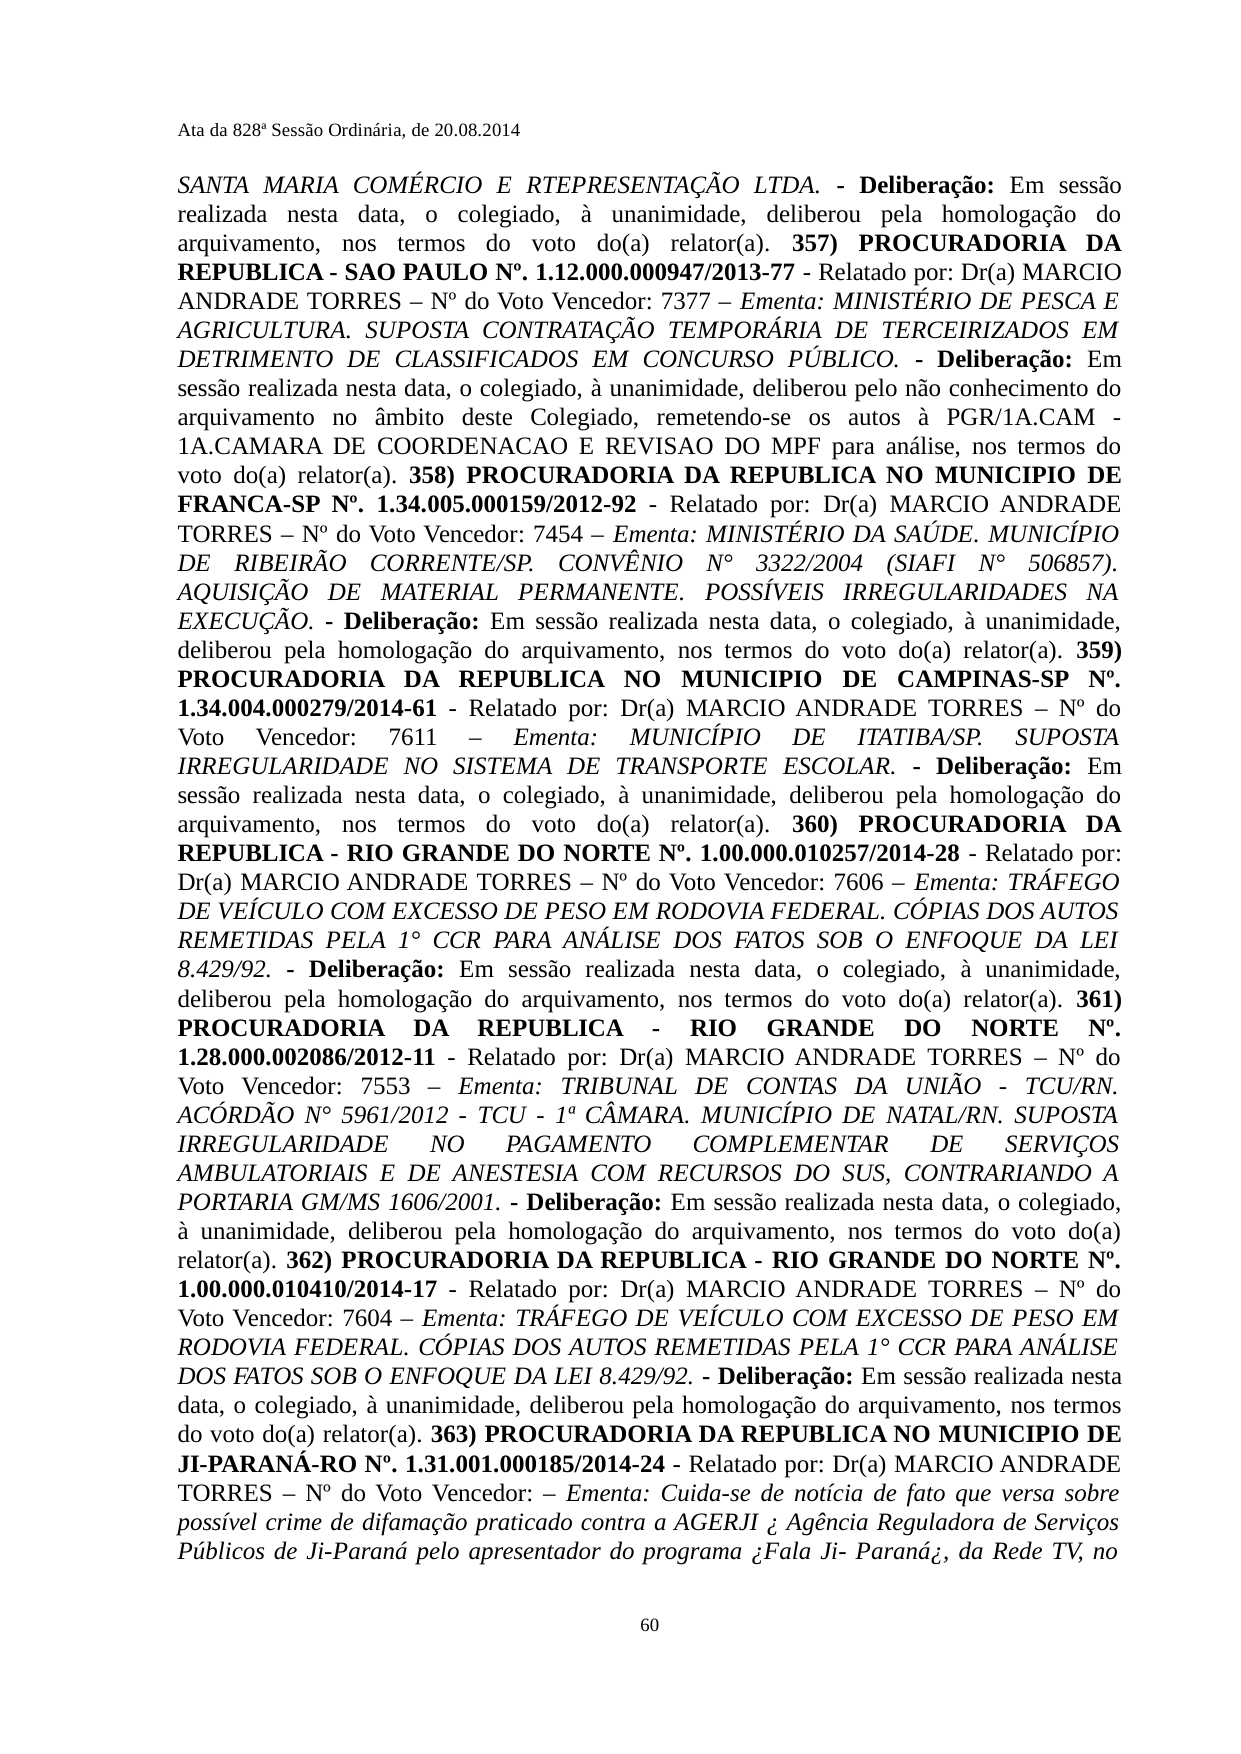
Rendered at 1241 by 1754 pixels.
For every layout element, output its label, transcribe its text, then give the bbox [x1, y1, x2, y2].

text SANTA MARIA COMÉRCIO E RTEPRESENTAÇÃO LTDA. - Deliberação: Em sessão realizada nesta data, o colegiado, à unanimidade, deliberou pela homologação do arquivamento, nos termos do voto do(a) relator(a). 357) PROCURADORIA DA REPUBLICA - SAO PAULO Nº. 1.12.000.000947/2013-77 - Relatado por: Dr(a) MARCIO ANDRADE TORRES – Nº do Voto Vencedor: 7377 – Ementa: MINISTÉRIO DE PESCA E AGRICULTURA. SUPOSTA CONTRATAÇÃO TEMPORÁRIA DE TERCEIRIZADOS EM DETRIMENTO DE CLASSIFICADOS EM CONCURSO PÚBLICO. - Deliberação: Em sessão realizada nesta data, o colegiado, à unanimidade, deliberou pelo não conhecimento do arquivamento no âmbito deste Colegiado, remetendo-se os autos à PGR/1A.CAM - 1A.CAMARA DE COORDENACAO E REVISAO DO MPF para análise, nos termos do voto do(a) relator(a). 358) PROCURADORIA DA REPUBLICA NO MUNICIPIO DE FRANCA-SP Nº. 1.34.005.000159/2012-92 - Relatado por: Dr(a) MARCIO ANDRADE TORRES – Nº do Voto Vencedor: 7454 – Ementa: MINISTÉRIO DA SAÚDE. MUNICÍPIO DE RIBEIRÃO CORRENTE/SP. CONVÊNIO N° 3322/2004 (SIAFI N° 506857). AQUISIÇÃO DE MATERIAL PERMANENTE. POSSÍVEIS IRREGULARIDADES NA EXECUÇÃO. - Deliberação: Em sessão realizada nesta data, o colegiado, à unanimidade, deliberou pela homologação do arquivamento, nos termos do voto do(a) relator(a). 359) PROCURADORIA DA REPUBLICA NO MUNICIPIO DE CAMPINAS-SP Nº. 1.34.004.000279/2014-61 - Relatado por: Dr(a) MARCIO ANDRADE TORRES – Nº do Voto Vencedor: 7611 – Ementa: MUNICÍPIO DE ITATIBA/SP. SUPOSTA IRREGULARIDADE NO SISTEMA DE TRANSPORTE ESCOLAR. - Deliberação: Em sessão realizada nesta data, o colegiado, à unanimidade, deliberou pela homologação do arquivamento, nos termos do voto do(a) relator(a). 360) PROCURADORIA DA REPUBLICA - RIO GRANDE DO NORTE Nº. 1.00.000.010257/2014-28 - Relatado por: Dr(a) MARCIO ANDRADE TORRES – Nº do Voto Vencedor: 7606 – Ementa: TRÁFEGO DE VEÍCULO COM EXCESSO DE PESO EM RODOVIA FEDERAL. CÓPIAS DOS AUTOS REMETIDAS PELA 1° CCR PARA ANÁLISE DOS FATOS SOB O ENFOQUE DA LEI 8.429/92. - Deliberação: Em sessão realizada nesta data, o colegiado, à unanimidade, deliberou pela homologação do arquivamento, nos termos do voto do(a) relator(a). 361) PROCURADORIA DA REPUBLICA - RIO GRANDE DO NORTE Nº. 1.28.000.002086/2012-11 - Relatado por: Dr(a) MARCIO ANDRADE TORRES – Nº do Voto Vencedor: 7553 – Ementa: TRIBUNAL DE CONTAS DA UNIÃO - TCU/RN. ACÓRDÃO N° 5961/2012 - TCU - 1ª CÂMARA. MUNICÍPIO DE NATAL/RN. SUPOSTA IRREGULARIDADE NO PAGAMENTO COMPLEMENTAR DE SERVIÇOS AMBULATORIAIS E DE ANESTESIA COM RECURSOS DO SUS, CONTRARIANDO A PORTARIA GM/MS 1606/2001. - Deliberação: Em sessão realizada nesta data, o colegiado, à unanimidade, deliberou pela homologação do arquivamento, nos termos do voto do(a) relator(a). 362) PROCURADORIA DA REPUBLICA - RIO GRANDE DO NORTE Nº. 1.00.000.010410/2014-17 - Relatado por: Dr(a) MARCIO ANDRADE TORRES – Nº do Voto Vencedor: 7604 – Ementa: TRÁFEGO DE VEÍCULO COM EXCESSO DE PESO EM RODOVIA FEDERAL. CÓPIAS DOS AUTOS REMETIDAS PELA 1° CCR PARA ANÁLISE DOS FATOS SOB O ENFOQUE DA LEI 8.429/92. - Deliberação: Em sessão realizada nesta data, o colegiado, à unanimidade, deliberou pela homologação do arquivamento, nos termos do voto do(a) relator(a). 363) PROCURADORIA DA REPUBLICA NO MUNICIPIO DE JI-PARANÁ-RO Nº. 1.31.001.000185/2014-24 - Relatado por: Dr(a) MARCIO ANDRADE TORRES – Nº do Voto Vencedor: – Ementa: Cuida-se de notícia de fato que versa sobre possível crime de difamação praticado contra a AGERJI ¿ Agência Reguladora de Serviços Públicos de Ji-Paraná pelo apresentador do programa ¿Fala Ji- Paraná¿, da Rede TV, no [177, 170, 1122, 1565]
